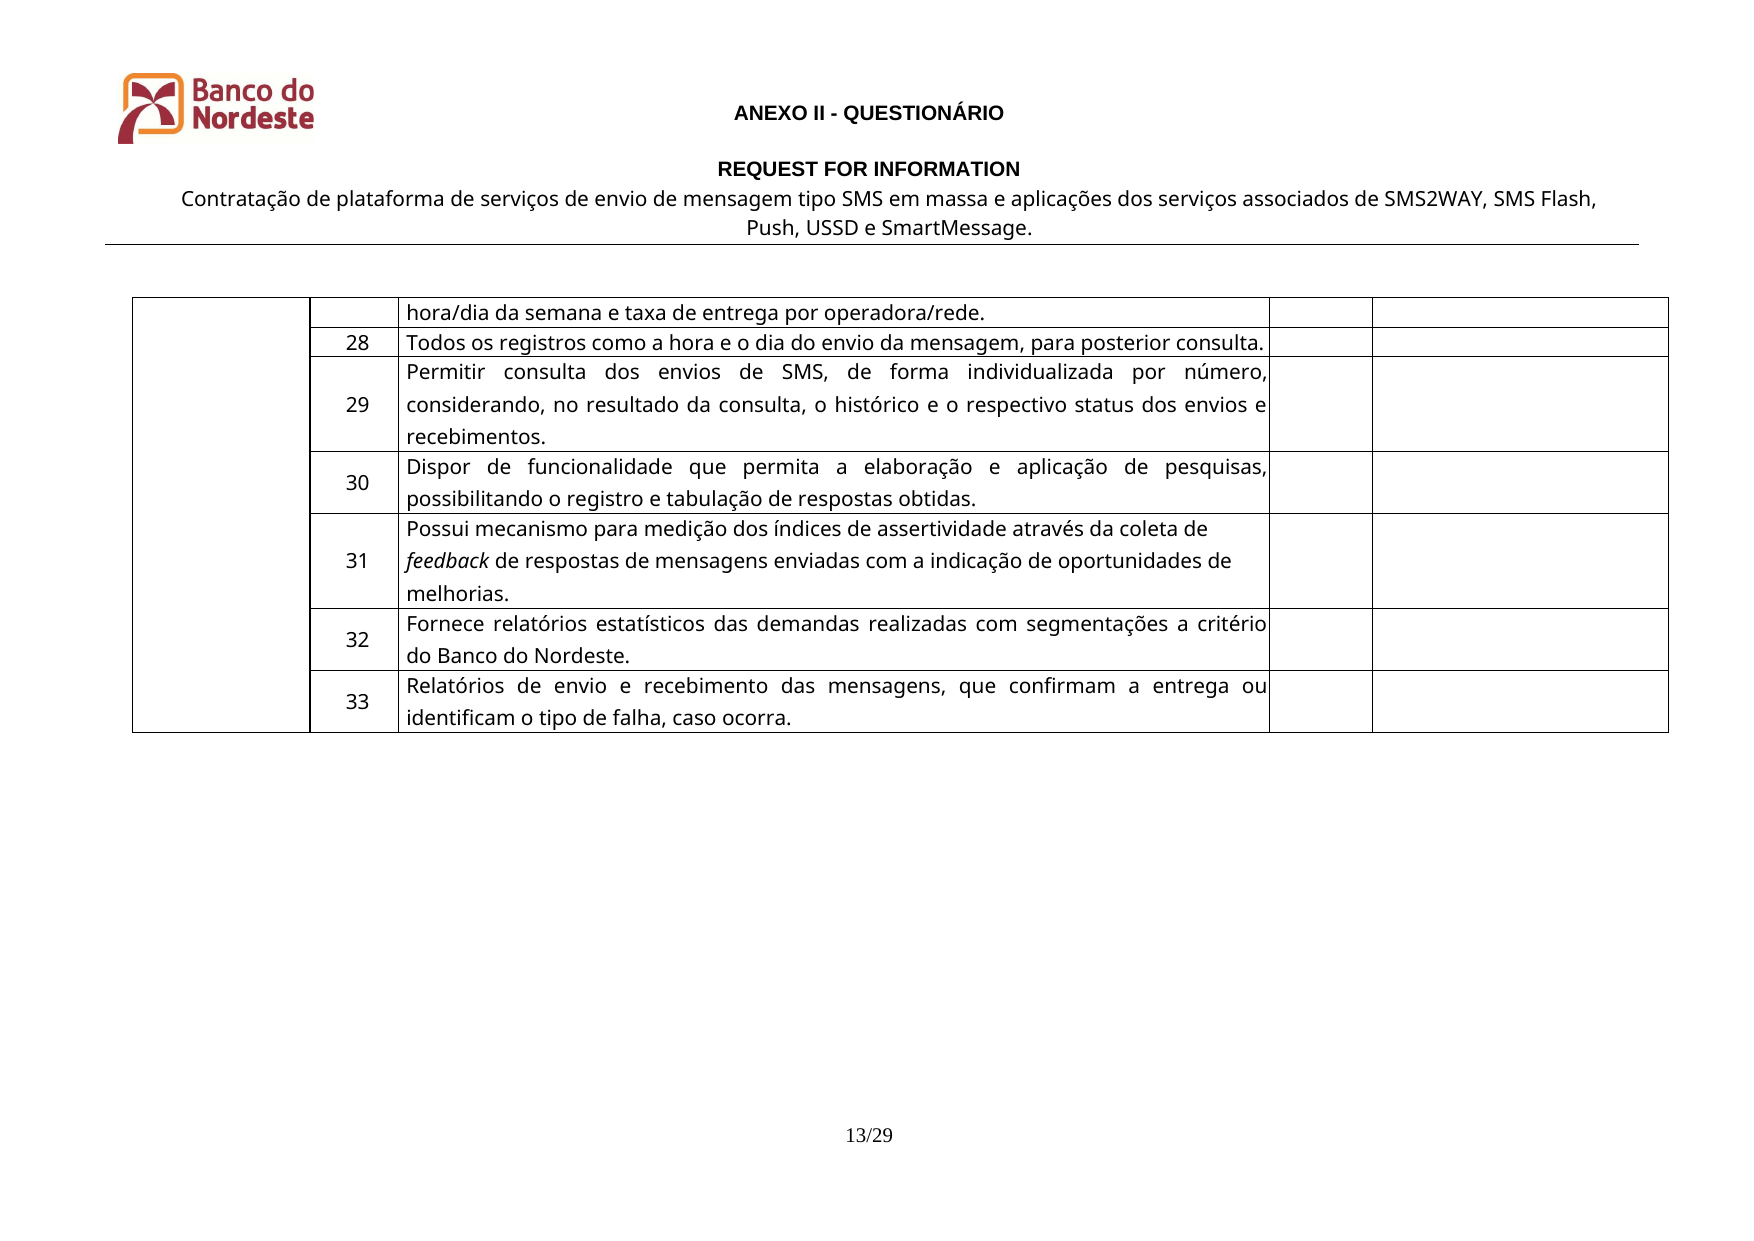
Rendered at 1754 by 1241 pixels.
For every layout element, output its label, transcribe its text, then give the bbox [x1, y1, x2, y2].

table_cell [1270, 452, 1372, 513]
table_cell 28 [311, 328, 398, 356]
table_cell 29 [311, 357, 398, 451]
table_cell Relatórios de envio e recebimento das mensagens, que confirmam a entrega ou identificam o tipo de falha, caso ocorra. [399, 671, 1269, 732]
table_cell hora/dia da semana e taxa de entrega por operadora/rede. [399, 298, 1269, 327]
table_cell [1373, 609, 1668, 670]
table_cell Permitir consulta dos envios de SMS, de forma individualizada por número, considerando, no resultado da consulta, o histórico e o respectivo status dos envios e recebimentos. [399, 357, 1269, 451]
table_cell [133, 298, 309, 732]
table_cell [1270, 298, 1372, 327]
table_cell [311, 298, 398, 327]
picture [118, 73, 314, 144]
table_cell [1373, 671, 1668, 732]
table_cell 31 [311, 514, 398, 608]
table_cell [1373, 357, 1668, 451]
table_cell 33 [311, 671, 398, 732]
table_cell [1373, 298, 1668, 327]
table_cell [1270, 671, 1372, 732]
table_cell [1373, 452, 1668, 513]
table_cell Todos os registros como a hora e o dia do envio da mensagem, para posterior consulta. [399, 328, 1269, 356]
table_cell [1270, 609, 1372, 670]
table_cell [1270, 328, 1372, 356]
table_cell Fornece relatórios estatísticos das demandas realizadas com segmentações a critério do Banco do Nordeste. [399, 609, 1269, 670]
table_cell 32 [311, 609, 398, 670]
table_cell [1270, 357, 1372, 451]
table_cell Possui mecanismo para medição dos índices de assertividade através da coleta de feedback de respostas de mensagens enviadas com a indicação de oportunidades de melhorias. [399, 514, 1269, 608]
table_cell [1373, 328, 1668, 356]
table_cell [1373, 514, 1668, 608]
table_cell [1270, 514, 1372, 608]
table_cell Dispor de funcionalidade que permita a elaboração e aplicação de pesquisas, possibilitando o registro e tabulação de respostas obtidas. [399, 452, 1269, 513]
table_cell 30 [311, 452, 398, 513]
